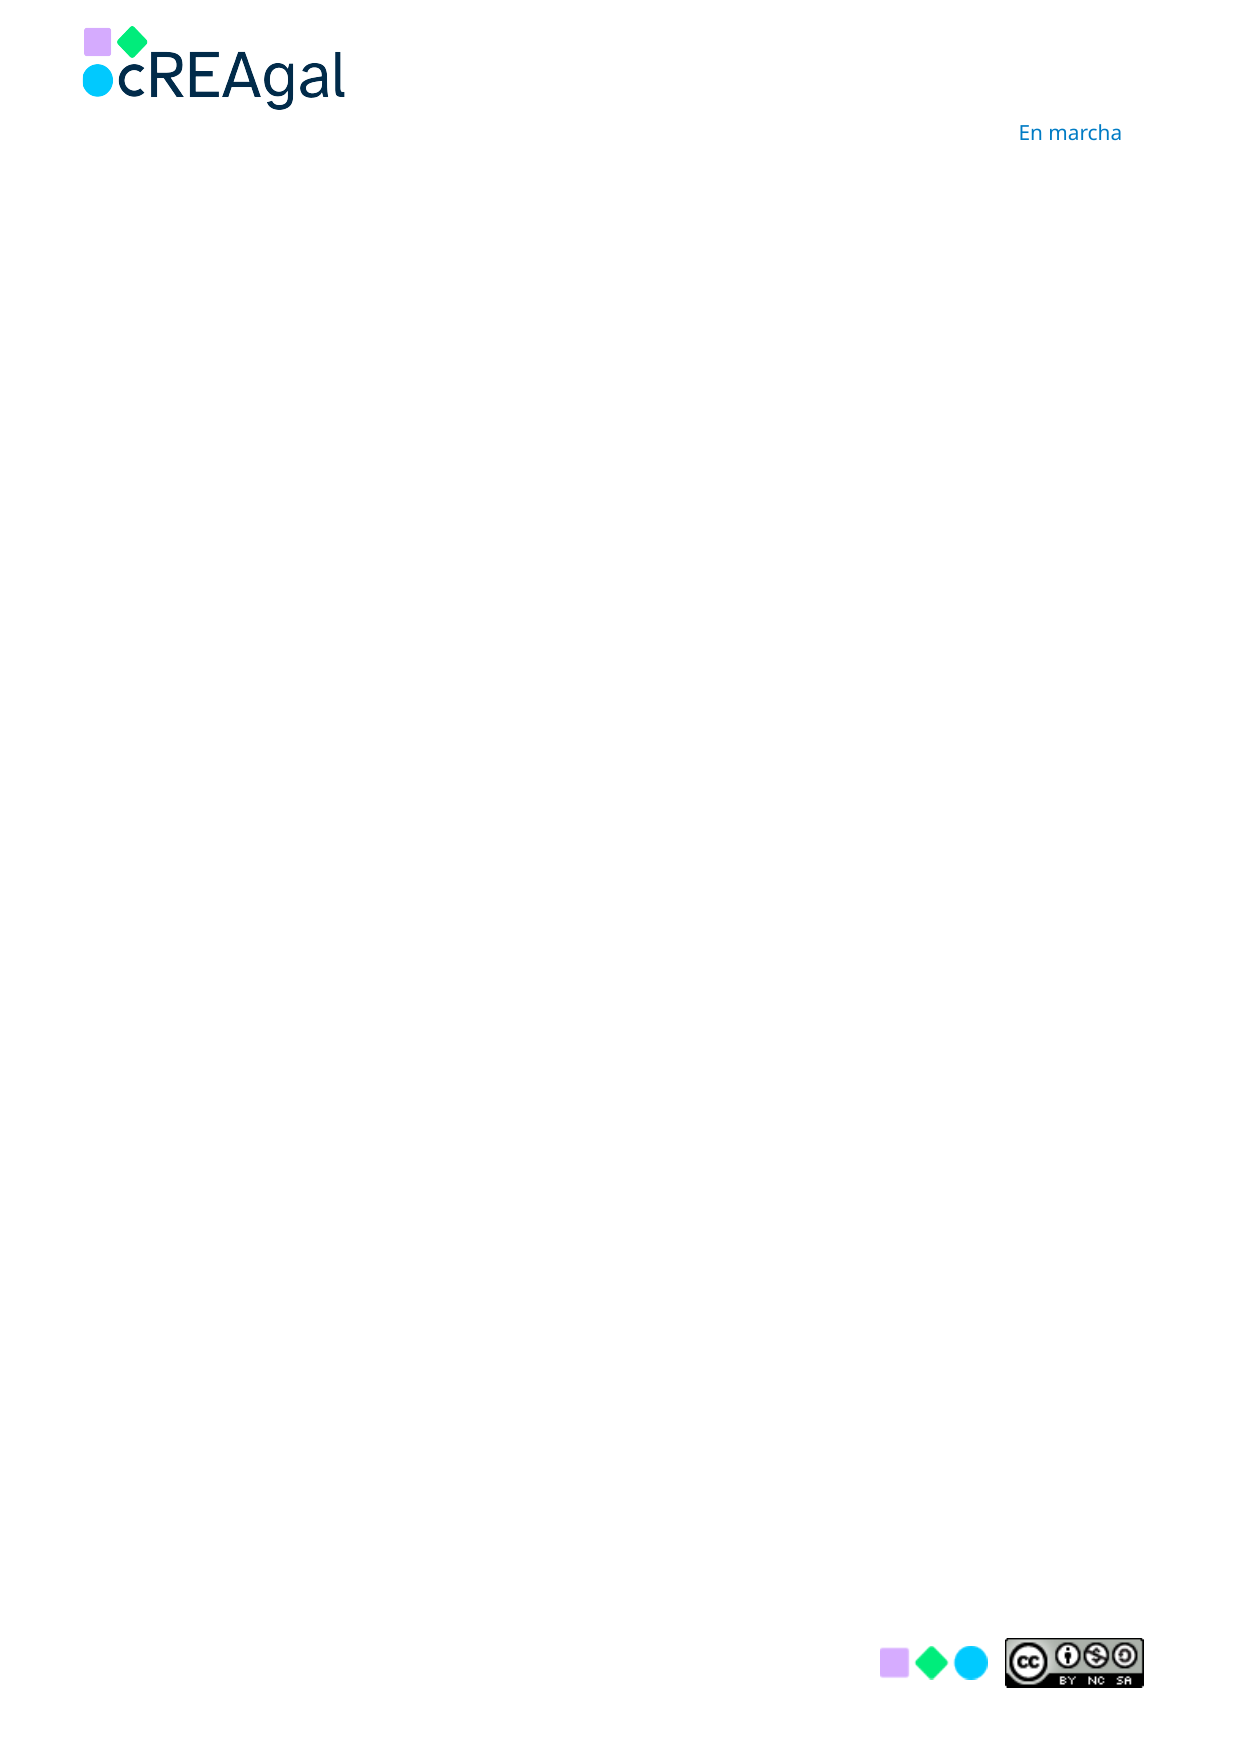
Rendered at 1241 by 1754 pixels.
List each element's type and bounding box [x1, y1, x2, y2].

picture [82, 26, 345, 110]
picture [1005, 1638, 1144, 1688]
picture [974, 1665, 988, 1680]
picture [880, 1646, 968, 1680]
picture [975, 1646, 988, 1660]
